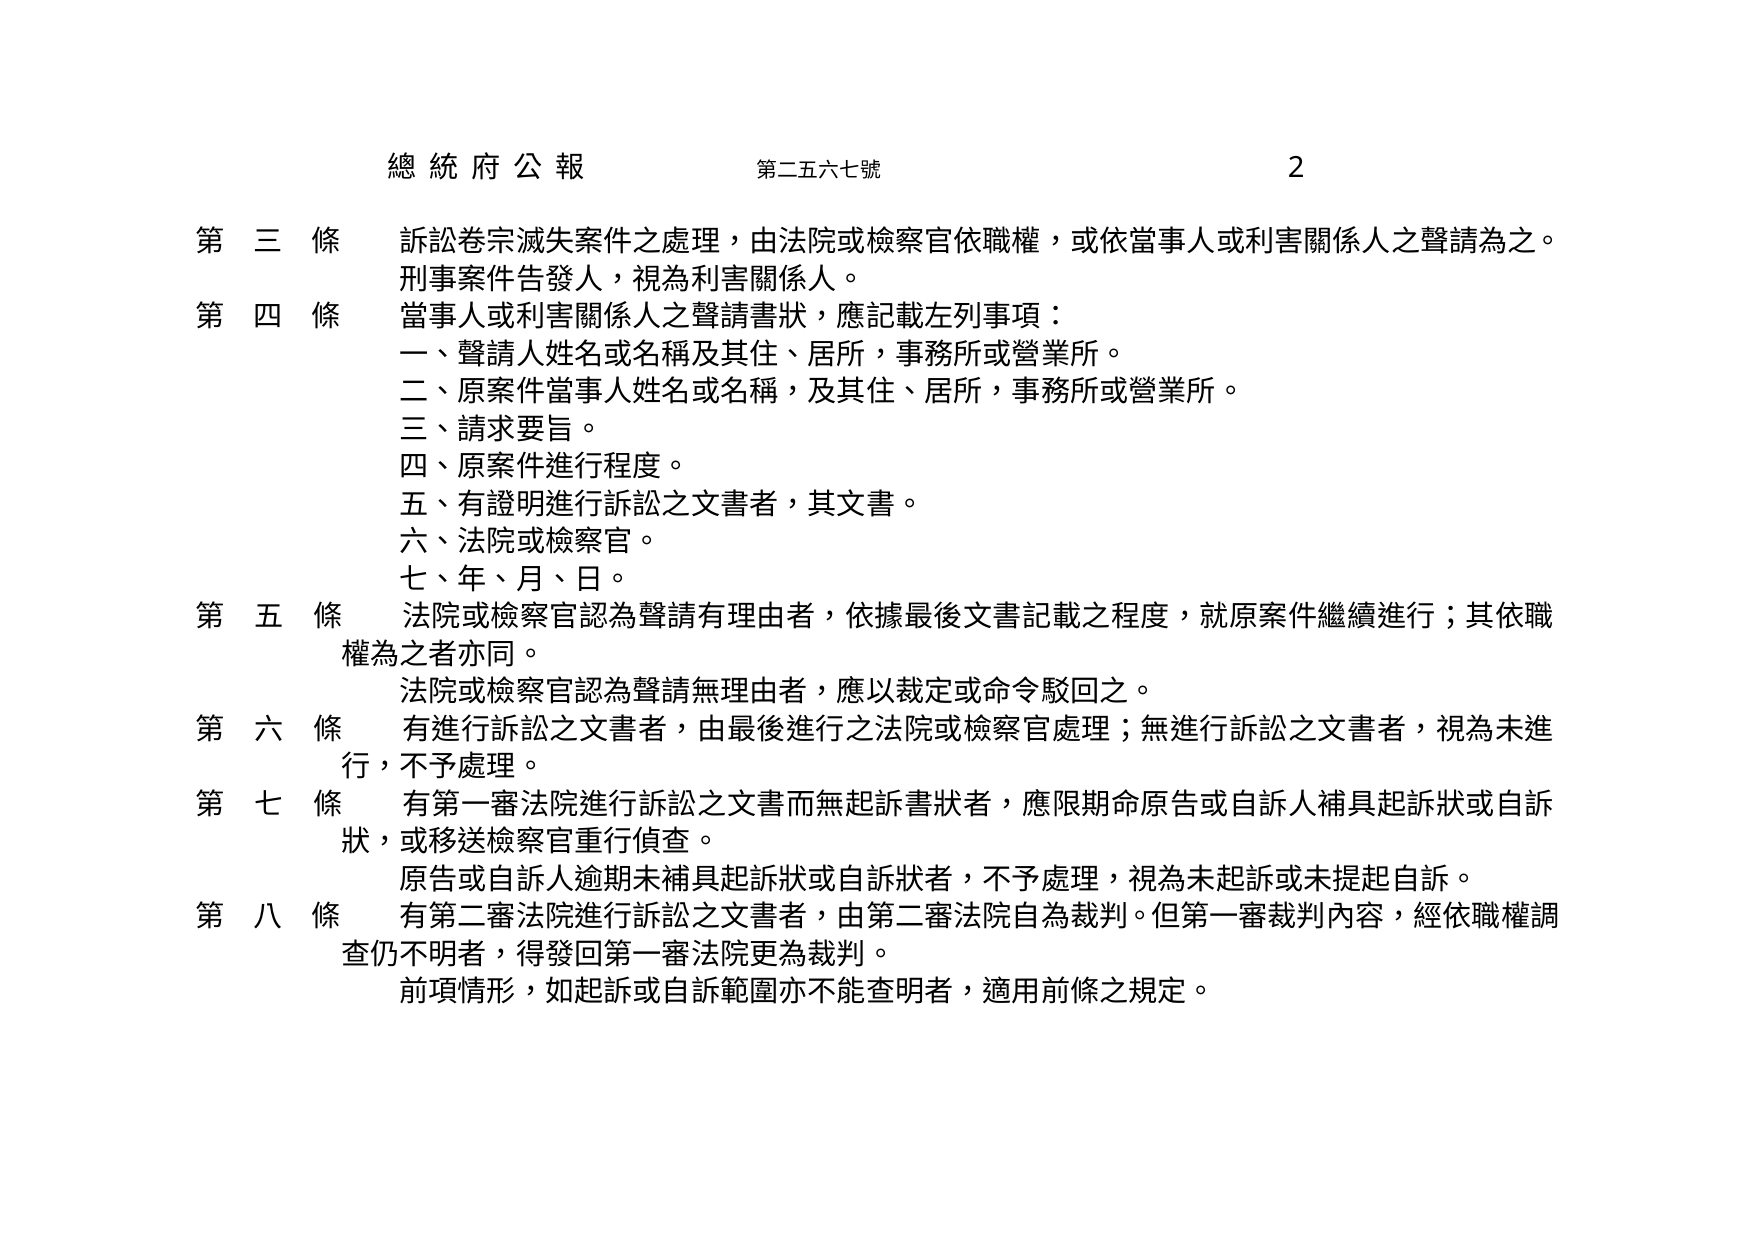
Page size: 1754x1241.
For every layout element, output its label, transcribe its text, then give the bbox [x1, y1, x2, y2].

text 刑事案件告發人，視為利害關係人。 [341, 259, 1559, 297]
text 七、年、月、日。 [399, 559, 1559, 597]
text 原告或自訴人逾期未補具起訴狀或自訴狀者，不予處理，視為未起訴或未提起自訴。 [341, 859, 1559, 897]
text 二、原案件當事人姓名或名稱，及其住、居所，事務所或營業所。 [399, 372, 1559, 409]
text 四、原案件進行程度。 [399, 447, 1559, 484]
text 六、法院或檢察官。 [399, 522, 1559, 559]
text 第 五 條 法院或檢察官認為聲請有理由者，依據最後文書記載之程度，就原案件繼續進行；其依職權為之者亦同。 [195, 597, 1559, 672]
text 前項情形，如起訴或自訴範圍亦不能查明者，適用前條之規定。 [341, 972, 1559, 1009]
text 第 四 條 當事人或利害關係人之聲請書狀，應記載左列事項： [195, 297, 1559, 334]
text 第 六 條 有進行訴訟之文書者，由最後進行之法院或檢察官處理；無進行訴訟之文書者，視為未進行，不予處理。 [195, 709, 1559, 784]
text 法院或檢察官認為聲請無理由者，應以裁定或命令駁回之。 [341, 672, 1559, 709]
text 一、聲請人姓名或名稱及其住、居所，事務所或營業所。 [399, 334, 1559, 372]
text 五、有證明進行訴訟之文書者，其文書。 [399, 484, 1559, 522]
text 第 七 條 有第一審法院進行訴訟之文書而無起訴書狀者，應限期命原告或自訴人補具起訴狀或自訴狀，或移送檢察官重行偵查。 [195, 784, 1559, 859]
text 第 三 條 訴訟卷宗滅失案件之處理，由法院或檢察官依職權，或依當事人或利害關係人之聲請為之。 [195, 222, 1559, 259]
text 三、請求要旨。 [399, 409, 1559, 447]
text 第 八 條 有第二審法院進行訴訟之文書者，由第二審法院自為裁判。但第一審裁判內容，經依職權調查仍不明者，得發回第一審法院更為裁判。 [195, 897, 1559, 972]
